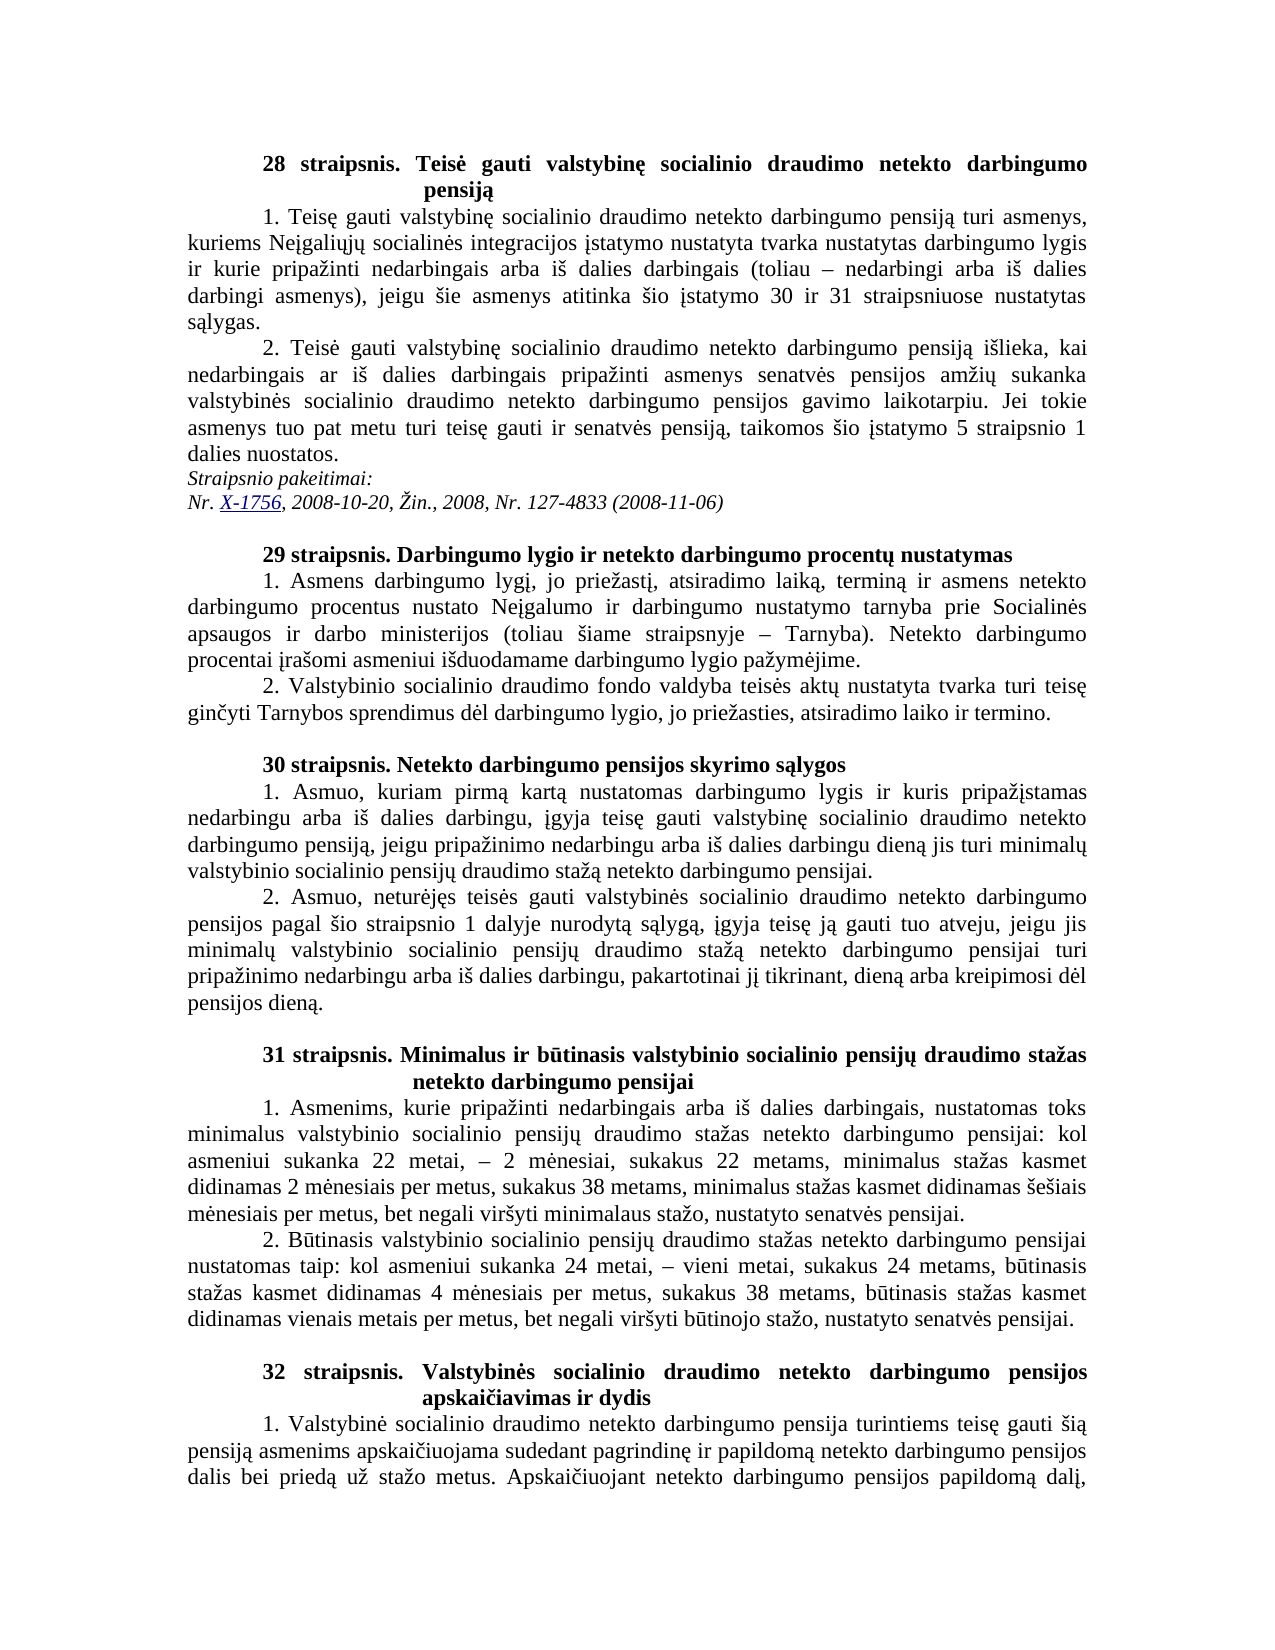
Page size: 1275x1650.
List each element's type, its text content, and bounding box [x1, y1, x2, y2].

text 30 straipsnis. Netekto darbingumo pensijos skyrimo sąlygos [187, 752, 1088, 778]
text 29 straipsnis. Darbingumo lygio ir netekto darbingumo procentų nustatymas [187, 541, 1088, 567]
text 1. Asmens darbingumo lygį, jo priežastį, atsiradimo laiką, terminą ir asmens netekto darbingumo procentus nustato Neįgalumo ir darbingumo nustatymo tarnyba prie Socialinės apsaugos ir darbo ministerijos (toliau šiame straipsnyje – Tarnyba). Netekto darbingumo procentai įrašomi asmeniui išduodamame darbingumo lygio pažymėjime. [187, 567, 1088, 672]
text 2. Teisė gauti valstybinę socialinio draudimo netekto darbingumo pensiją išlieka, kai nedarbingais ar iš dalies darbingais pripažinti asmenys senatvės pensijos amžių sukanka valstybinės socialinio draudimo netekto darbingumo pensijos gavimo laikotarpiu. Jei tokie asmenys tuo pat metu turi teisę gauti ir senatvės pensiją, taikomos šio įstatymo 5 straipsnio 1 dalies nuostatos. [187, 334, 1088, 466]
text 1. Asmuo, kuriam pirmą kartą nustatomas darbingumo lygis ir kuris pripažįstamas nedarbingu arba iš dalies darbingu, įgyja teisę gauti valstybinę socialinio draudimo netekto darbingumo pensiją, jeigu pripažinimo nedarbingu arba iš dalies darbingu dieną jis turi minimalų valstybinio socialinio pensijų draudimo stažą netekto darbingumo pensijai. [187, 778, 1088, 883]
text 1. Valstybinė socialinio draudimo netekto darbingumo pensija turintiems teisę gauti šią pensiją asmenims apskaičiuojama sudedant pagrindinę ir papildomą netekto darbingumo pensijos dalis bei priedą už stažo metus. Apskaičiuojant netekto darbingumo pensijos papildomą dalį, [187, 1410, 1088, 1489]
text 32 straipsnis. Valstybinės socialinio draudimo netekto darbingumo pensijos apskaičiavimas ir dydis [262, 1358, 1088, 1410]
text 31 straipsnis. Minimalus ir būtinasis valstybinio socialinio pensijų draudimo stažas netekto darbingumo pensijai [262, 1041, 1088, 1094]
text 1. Asmenims, kurie pripažinti nedarbingais arba iš dalies darbingais, nustatomas toks minimalus valstybinio socialinio pensijų draudimo stažas netekto darbingumo pensijai: kol asmeniui sukanka 22 metai, – 2 mėnesiai, sukakus 22 metams, minimalus stažas kasmet didinamas 2 mėnesiais per metus, sukakus 38 metams, minimalus stažas kasmet didinamas šešiais mėnesiais per metus, bet negali viršyti minimalaus stažo, nustatyto senatvės pensijai. [187, 1094, 1088, 1226]
text Nr. X-1756, 2008-10-20, Žin., 2008, Nr. 127-4833 (2008-11-06) [187, 490, 1088, 514]
text 2. Asmuo, neturėjęs teisės gauti valstybinės socialinio draudimo netekto darbingumo pensijos pagal šio straipsnio 1 dalyje nurodytą sąlygą, įgyja teisę ją gauti tuo atveju, jeigu jis minimalų valstybinio socialinio pensijų draudimo stažą netekto darbingumo pensijai turi pripažinimo nedarbingu arba iš dalies darbingu, pakartotinai jį tikrinant, dieną arba kreipimosi dėl pensijos dieną. [187, 883, 1088, 1015]
text 1. Teisę gauti valstybinę socialinio draudimo netekto darbingumo pensiją turi asmenys, kuriems Neįgaliųjų socialinės integracijos įstatymo nustatyta tvarka nustatytas darbingumo lygis ir kurie pripažinti nedarbingais arba iš dalies darbingais (toliau – nedarbingi arba iš dalies darbingi asmenys), jeigu šie asmenys atitinka šio įstatymo 30 ir 31 straipsniuose nustatytas sąlygas. [187, 203, 1088, 334]
text 2. Valstybinio socialinio draudimo fondo valdyba teisės aktų nustatyta tvarka turi teisę ginčyti Tarnybos sprendimus dėl darbingumo lygio, jo priežasties, atsiradimo laiko ir termino. [187, 672, 1088, 725]
text 2. Būtinasis valstybinio socialinio pensijų draudimo stažas netekto darbingumo pensijai nustatomas taip: kol asmeniui sukanka 24 metai, – vieni metai, sukakus 24 metams, būtinasis stažas kasmet didinamas 4 mėnesiais per metus, sukakus 38 metams, būtinasis stažas kasmet didinamas vienais metais per metus, bet negali viršyti būtinojo stažo, nustatyto senatvės pensijai. [187, 1226, 1088, 1331]
text Straipsnio pakeitimai: [187, 466, 1088, 490]
text 28 straipsnis. Teisė gauti valstybinę socialinio draudimo netekto darbingumo pensiją [262, 150, 1088, 203]
